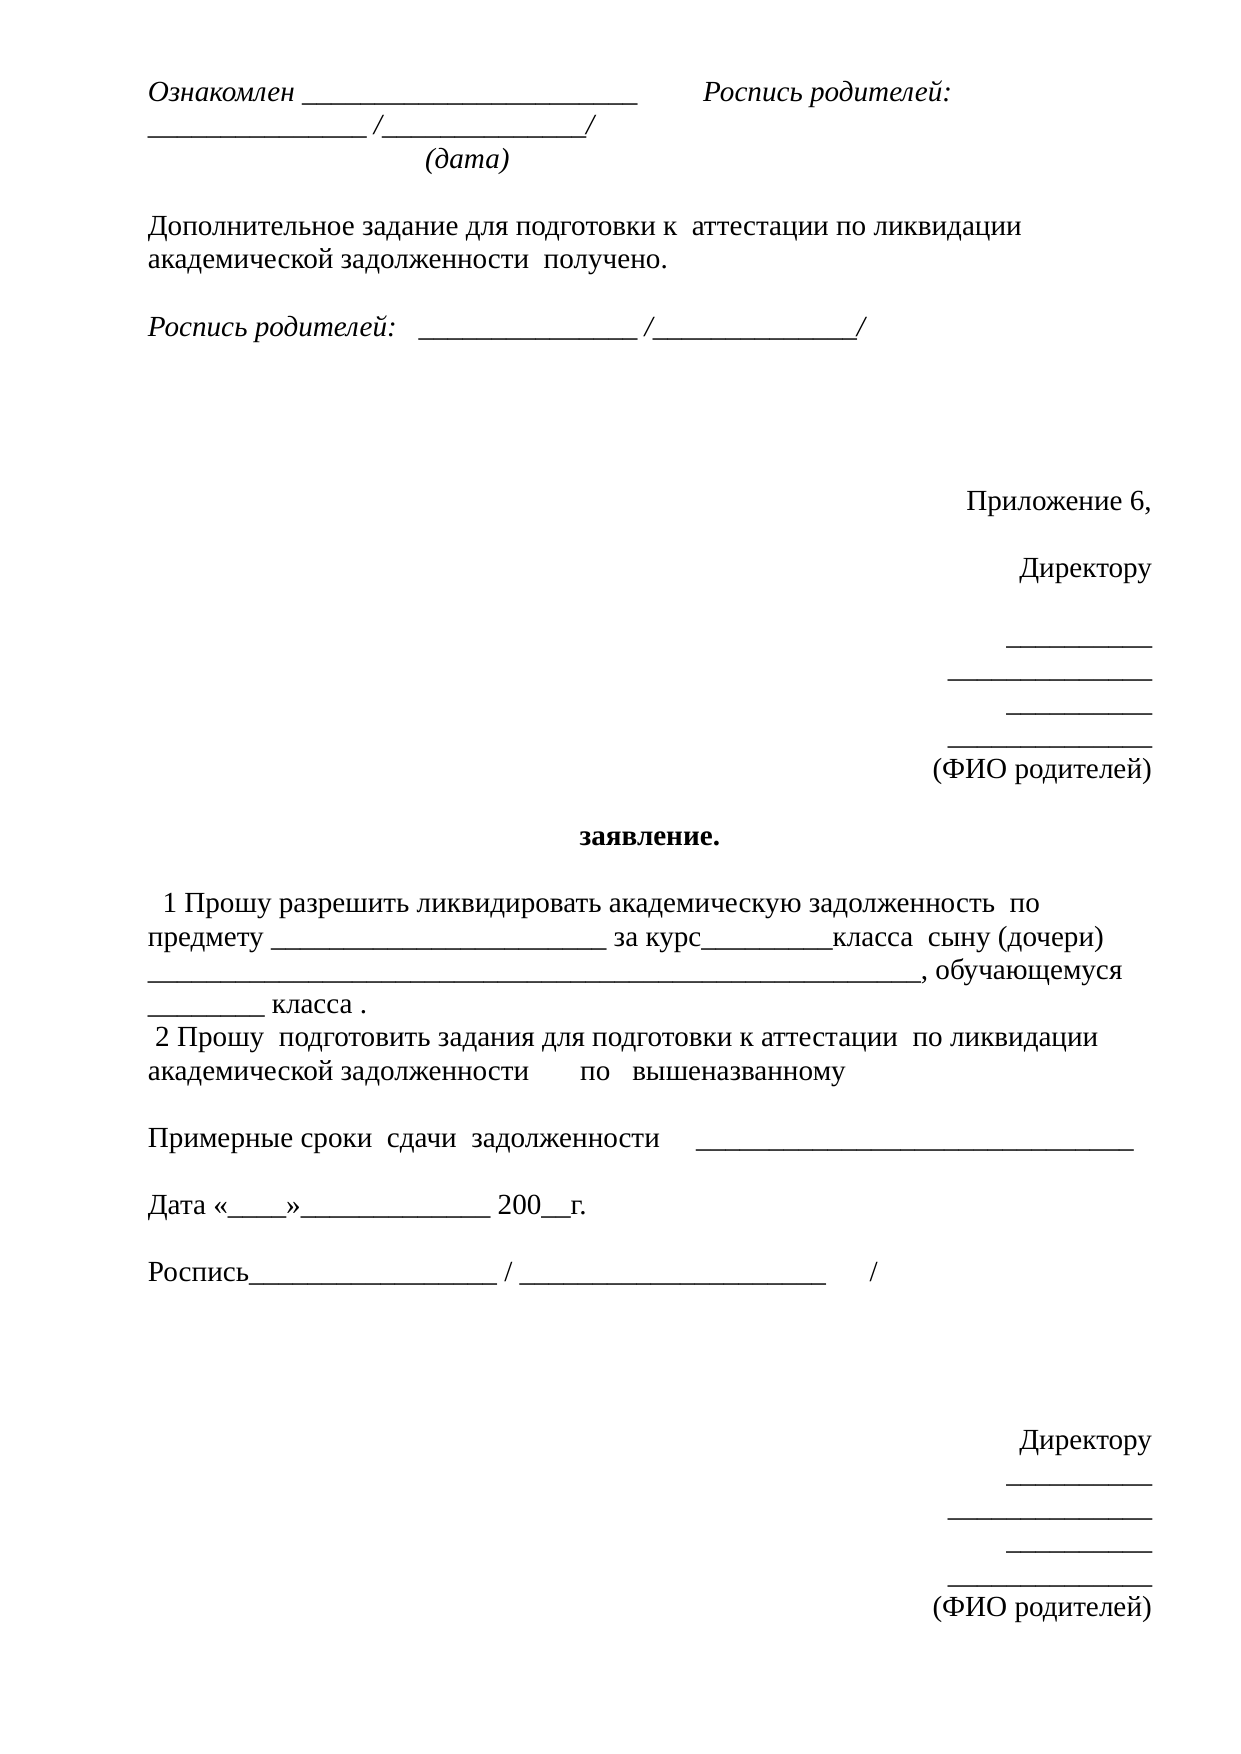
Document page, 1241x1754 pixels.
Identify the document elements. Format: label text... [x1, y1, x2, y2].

text (дата) [148, 141, 1152, 174]
text Директору [148, 550, 1152, 583]
text 1 Прошу разрешить ликвидировать академическую задолженность по предмету _______________________ за курс_________класса сыну (дочери) _____________________________________________________, обучающемуся ________ класса . [148, 885, 1152, 1019]
text Роспись_________________ / _____________________ / [148, 1254, 1152, 1288]
text 2 Прошу подготовить задания для подготовки к аттестации по ликвидации академической задолженности по вышеназванному [148, 1019, 1152, 1086]
text ________________________ [148, 1455, 1152, 1522]
text Примерные сроки сдачи задолженности ______________________________ [148, 1120, 1152, 1153]
text (ФИО родителей) [148, 1589, 1152, 1623]
text Директору [148, 1422, 1152, 1455]
text Дата «____»_____________ 200__г. [148, 1187, 1152, 1221]
text ________________________ [148, 617, 1152, 684]
text Приложение 6, [148, 483, 1152, 516]
text Дополнительное задание для подготовки к аттестации по ликвидации академической задолженности получено. [148, 208, 1152, 275]
text ________________________ [148, 1522, 1152, 1589]
text ________________________ [148, 684, 1152, 751]
text Ознакомлен _______________________ Роспись родителей: _______________ /______________/ [148, 74, 1152, 141]
text заявление. [148, 818, 1152, 852]
text Роспись родителей: _______________ /______________/ [148, 309, 1152, 342]
text (ФИО родителей) [148, 751, 1152, 784]
